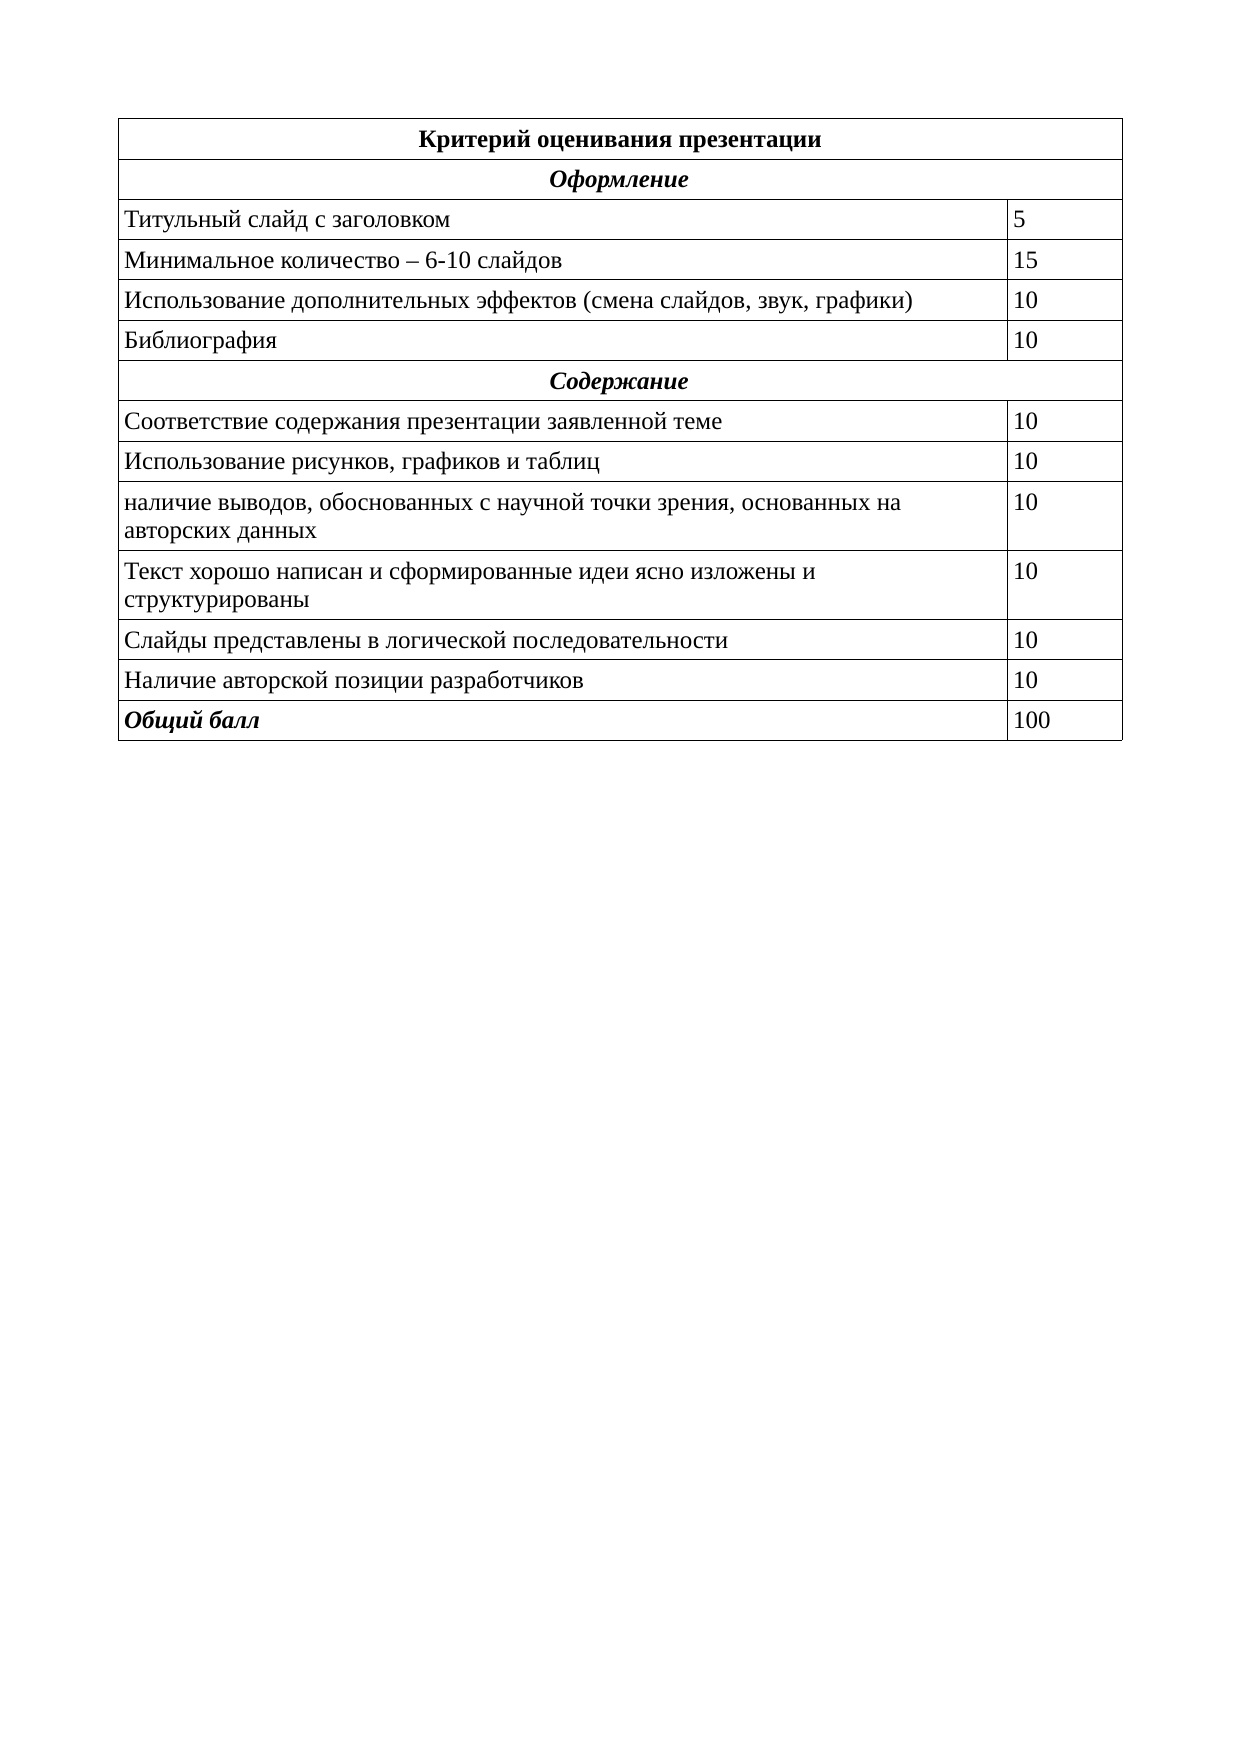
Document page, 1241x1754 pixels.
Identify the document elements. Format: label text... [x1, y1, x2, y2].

table_cell 10 [1008, 280, 1122, 320]
table_cell Текст хорошо написан и сформированные идеи ясно изложены и структурированы [119, 551, 1007, 619]
table_cell 15 [1008, 240, 1122, 279]
table_cell 100 [1008, 701, 1122, 740]
table_cell наличие выводов, обоснованных с научной точки зрения, основанных на авторских данных [119, 482, 1007, 550]
table_cell Общий балл [119, 701, 1007, 740]
table_cell 10 [1008, 660, 1122, 700]
table_cell Соответствие содержания презентации заявленной теме [119, 401, 1007, 441]
table_cell Использование дополнительных эффектов (смена слайдов, звук, графики) [119, 280, 1007, 320]
table_cell Слайды представлены в логической последовательности [119, 620, 1007, 659]
table_cell Минимальное количество – 6-10 слайдов [119, 240, 1007, 279]
table_cell Библиография [119, 321, 1007, 360]
table_cell Титульный слайд с заголовком [119, 200, 1007, 239]
table_cell 10 [1008, 482, 1122, 550]
table_cell 10 [1008, 551, 1122, 619]
table_header Критерий оценивания презентации [119, 119, 1122, 158]
table_cell 10 [1008, 321, 1122, 360]
table_cell 10 [1008, 442, 1122, 481]
table_cell Использование рисунков, графиков и таблиц [119, 442, 1007, 481]
table_cell Содержание [119, 361, 1122, 400]
table_cell Наличие авторской позиции разработчиков [119, 660, 1007, 700]
table_cell 10 [1008, 620, 1122, 659]
table_cell Оформление [119, 160, 1122, 199]
table_cell 10 [1008, 401, 1122, 441]
table_cell 5 [1008, 200, 1122, 239]
